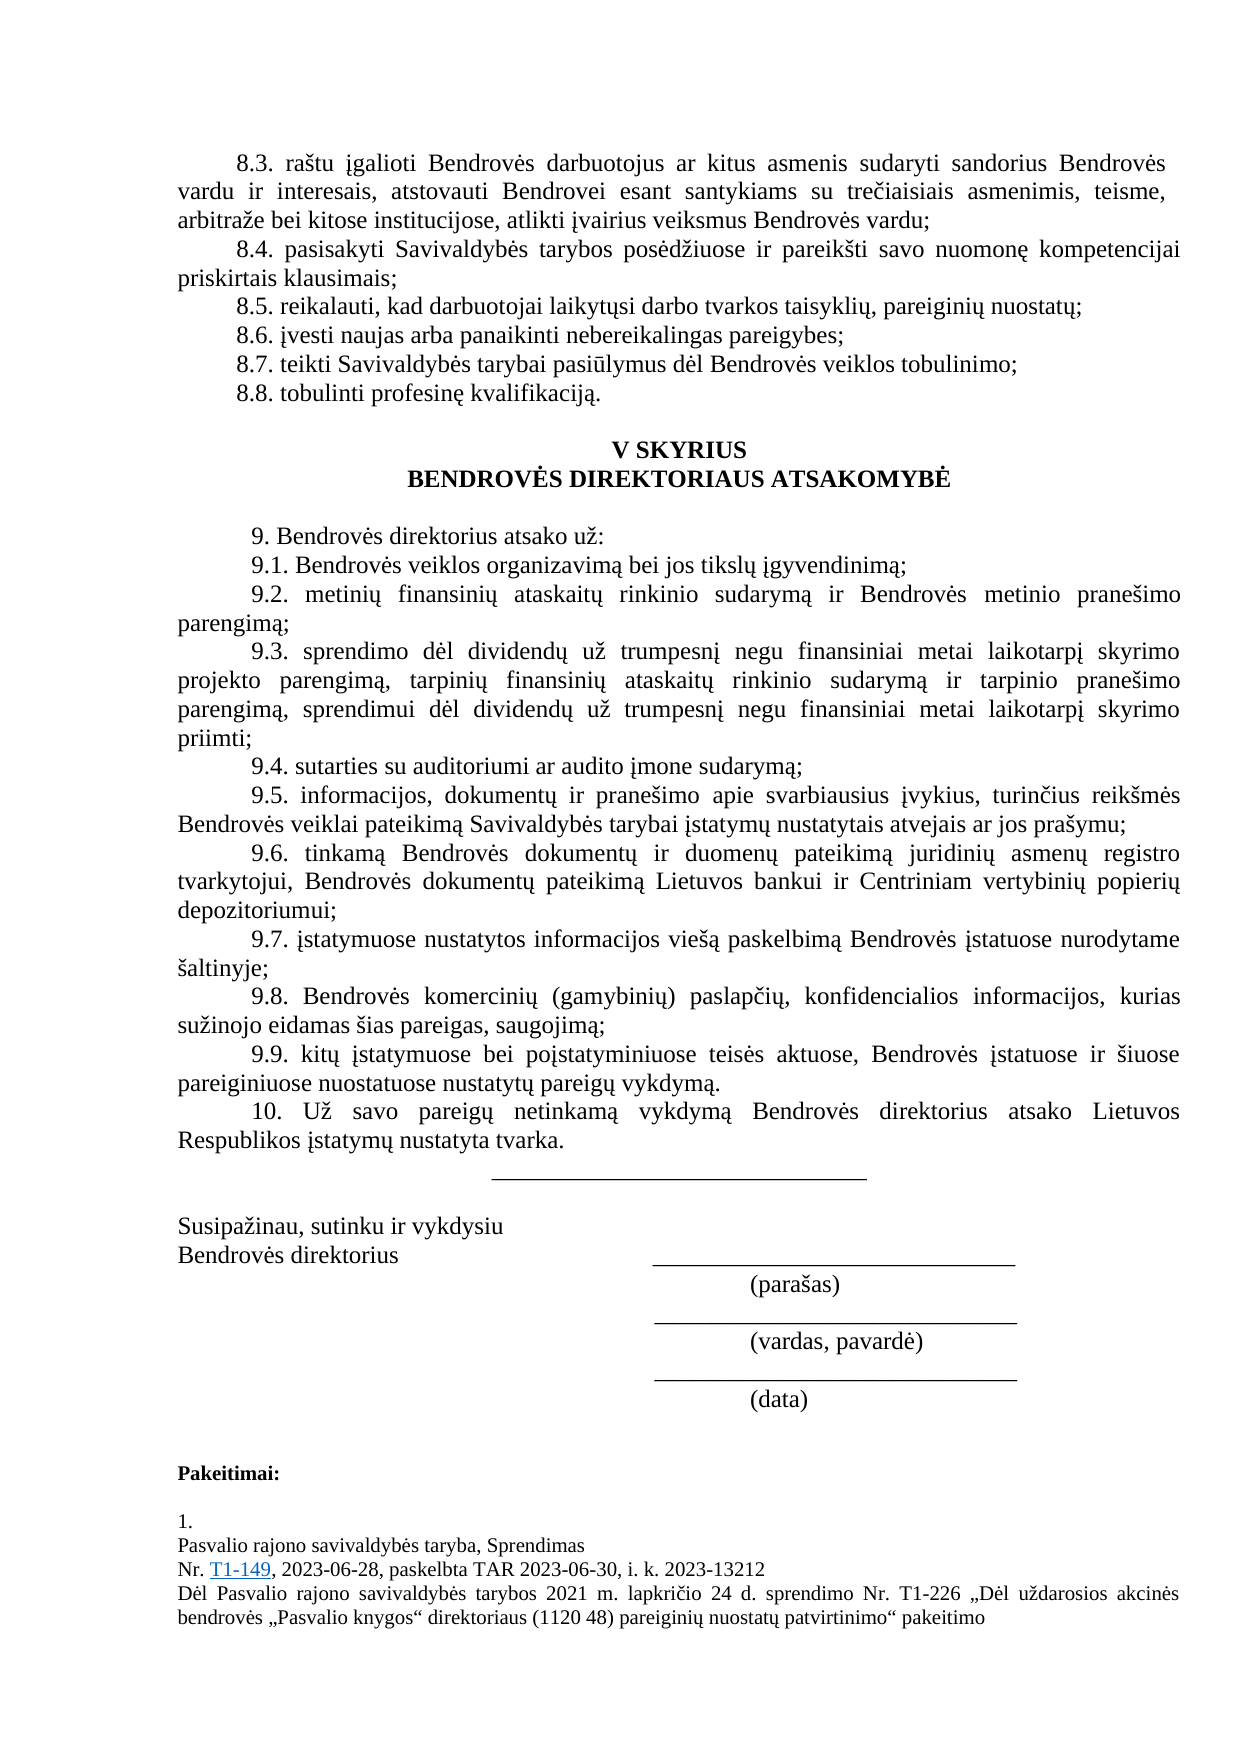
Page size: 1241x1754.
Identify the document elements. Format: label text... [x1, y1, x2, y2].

text Dėl Pasvalio rajono savivaldybės tarybos 2021 m. lapkričio 24 d. sprendimo Nr. T1-226 „Dėl uždarosios akcinės bendrovės „Pasvalio knygos“ direktoriaus (1120 48) pareiginių nuostatų patvirtinimo“ pakeitimo [177, 1581, 1181, 1629]
text 9.3. sprendimo dėl dividendų už trumpesnį negu finansiniai metai laikotarpį skyrimo projekto parengimą, tarpinių finansinių ataskaitų rinkinio sudarymą ir tarpinio pranešimo parengimą, sprendimui dėl dividendų už trumpesnį negu finansiniai metai laikotarpį skyrimo priimti; [177, 636, 1181, 751]
text 1. [177, 1509, 1181, 1533]
text Nr. T1-149, 2023-06-28, paskelbta TAR 2023-06-30, i. k. 2023-13212 [177, 1557, 1181, 1581]
text 9.1. Bendrovės veiklos organizavimą bei jos tikslų įgyvendinimą; [177, 550, 1181, 579]
text 8.6. įvesti naujas arba panaikinti nebereikalingas pareigybes; [177, 320, 1181, 349]
text 10. Už savo pareigų netinkamą vykdymą Bendrovės direktorius atsako Lietuvos Respublikos įstatymų nustatyta tvarka. [177, 1096, 1181, 1154]
text 9. Bendrovės direktorius atsako už: [177, 521, 1181, 550]
text 9.7. įstatymuose nustatytos informacijos viešą paskelbimą Bendrovės įstatuose nurodytame šaltinyje; [177, 924, 1181, 981]
text 9.9. kitų įstatymuose bei poįstatyminiuose teisės aktuose, Bendrovės įstatuose ir šiuose pareiginiuose nuostatuose nustatytų pareigų vykdymą. [177, 1039, 1181, 1096]
text BENDROVĖS DIREKTORIAUS ATSAKOMYBĖ [177, 464, 1181, 493]
text ______________________________ [177, 1154, 1181, 1183]
text _____________________________ [177, 1355, 1181, 1384]
text (parašas) [177, 1269, 1181, 1298]
text Pasvalio rajono savivaldybės taryba, Sprendimas [177, 1533, 1181, 1557]
text 9.5. informacijos, dokumentų ir pranešimo apie svarbiausius įvykius, turinčius reikšmės Bendrovės veiklai pateikimą Savivaldybės tarybai įstatymų nustatytais atvejais ar jos prašymu; [177, 780, 1181, 838]
text Bendrovės direktorius _____________________________ [177, 1240, 1181, 1269]
text (data) [177, 1384, 1181, 1413]
text Pakeitimai: [177, 1461, 1181, 1485]
text 9.8. Bendrovės komercinių (gamybinių) paslapčių, konfidencialios informacijos, kurias sužinojo eidamas šias pareigas, saugojimą; [177, 981, 1181, 1039]
text (vardas, pavardė) [177, 1326, 1181, 1355]
text 8.3. raštu įgalioti Bendrovės darbuotojus ar kitus asmenis sudaryti sandorius Bendrovės vardu ir interesais, atstovauti Bendrovei esant santykiams su trečiaisiais asmenimis, teisme, arbitraže bei kitose institucijose, atlikti įvairius veiksmus Bendrovės vardu; [177, 148, 1167, 234]
text 9.6. tinkamą Bendrovės dokumentų ir duomenų pateikimą juridinių asmenų registro tvarkytojui, Bendrovės dokumentų pateikimą Lietuvos bankui ir Centriniam vertybinių popierių depozitoriumui; [177, 838, 1181, 924]
text 8.5. reikalauti, kad darbuotojai laikytųsi darbo tvarkos taisyklių, pareiginių nuostatų; [177, 291, 1181, 320]
text 9.2. metinių finansinių ataskaitų rinkinio sudarymą ir Bendrovės metinio pranešimo parengimą; [177, 579, 1181, 636]
text V SKYRIUS [177, 435, 1181, 464]
text 8.8. tobulinti profesinę kvalifikaciją. [177, 378, 1181, 406]
text 9.4. sutarties su auditoriumi ar audito įmone sudarymą; [177, 751, 1181, 780]
text _____________________________ [177, 1298, 1181, 1326]
text Susipažinau, sutinku ir vykdysiu [177, 1211, 1181, 1240]
text 8.4. pasisakyti Savivaldybės tarybos posėdžiuose ir pareikšti savo nuomonę kompetencijai priskirtais klausimais; [177, 234, 1181, 291]
text 8.7. teikti Savivaldybės tarybai pasiūlymus dėl Bendrovės veiklos tobulinimo; [177, 349, 1181, 378]
